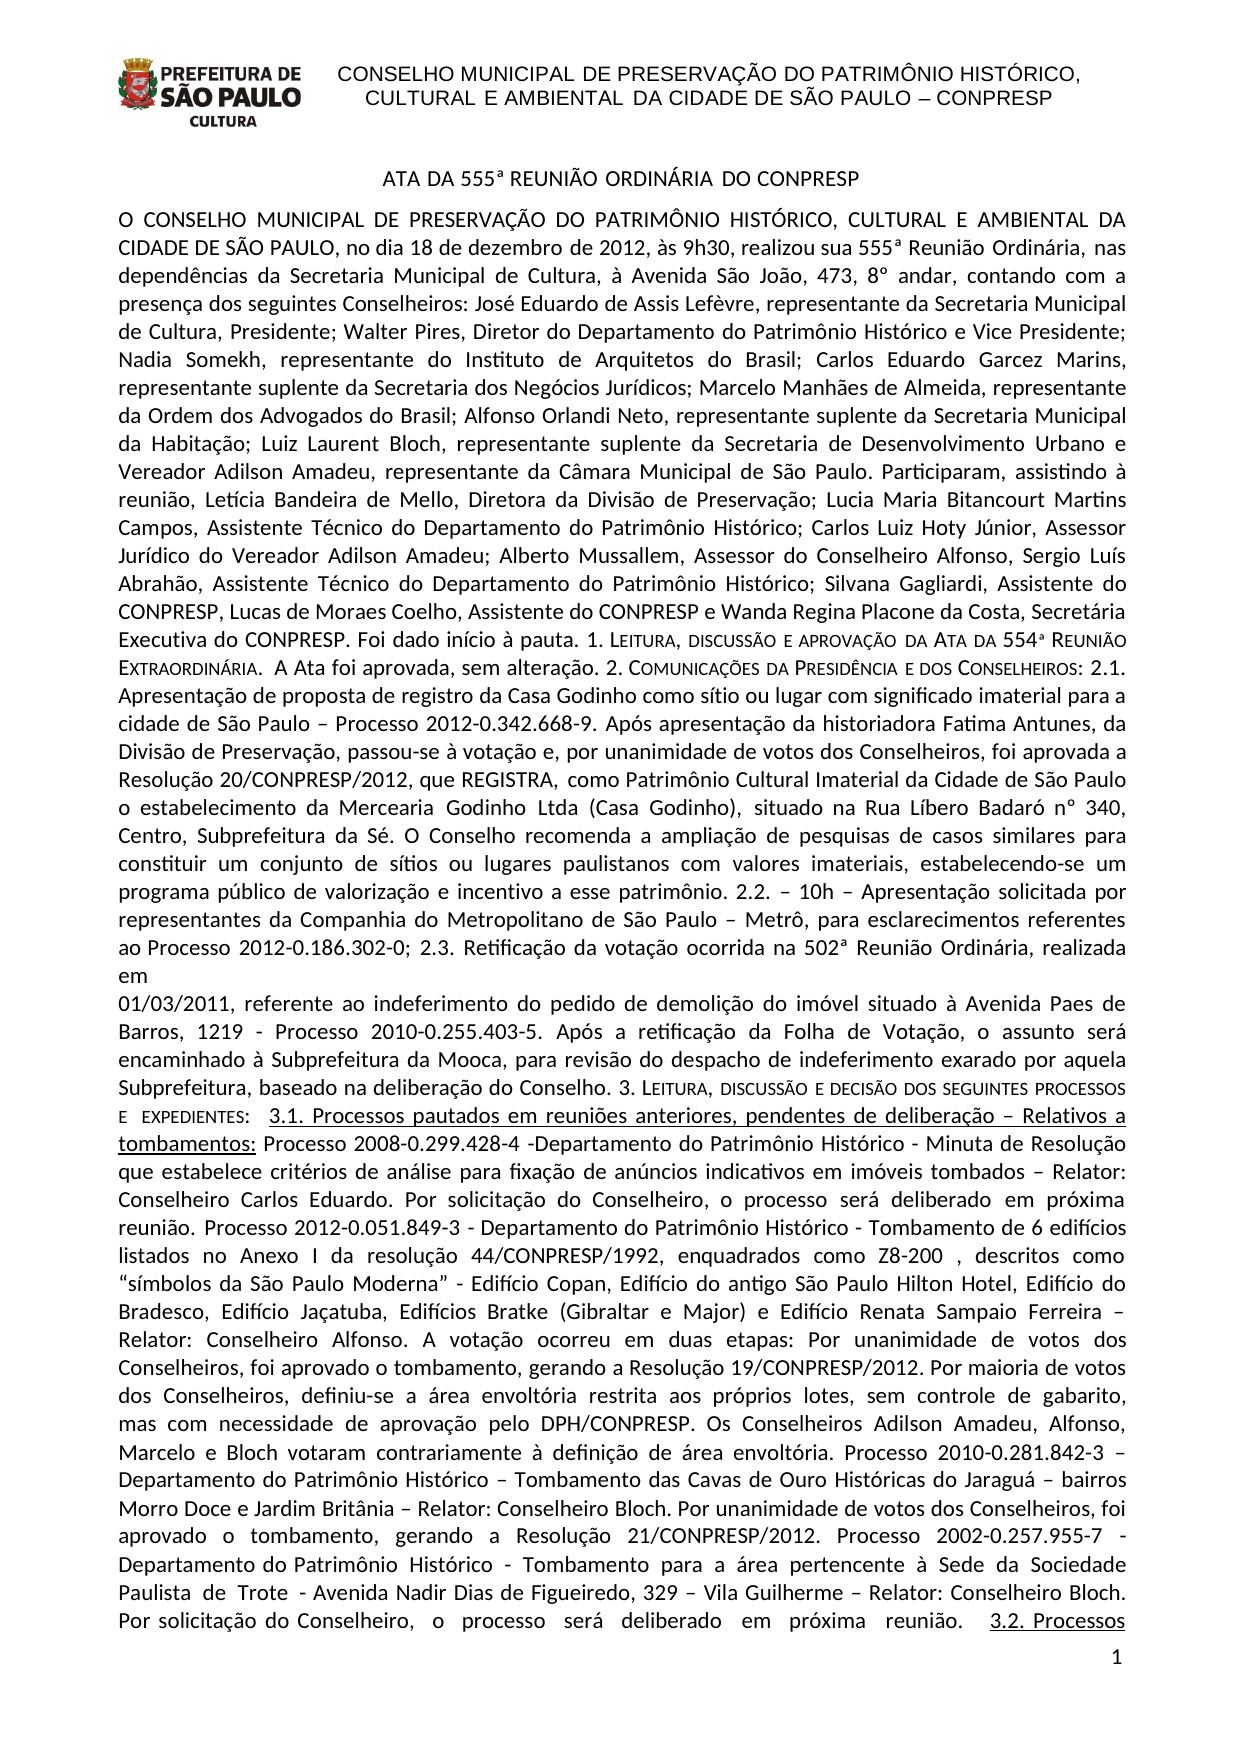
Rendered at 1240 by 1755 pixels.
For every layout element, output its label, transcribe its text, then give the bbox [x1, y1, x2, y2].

text 01/03/2011, referente ao indeferimento do pedido de demolição do imóvel situado à Avenida Paes de Barros, 1219 - Processo 2010-0.255.403-5. Após a retificação da Folha de Votação, o assunto será encaminhado à Subprefeitura da Mooca, para revisão do despacho de indeferimento exarado por aquela Subprefeitura, baseado na deliberação do Conselho. 3. LEITURA, DISCUSSÃO E DECISÃO DOS SEGUINTES PROCESSOS E EXPEDIENTES: 3.1. Processos pautados em reuniões anteriores, pendentes de deliberação – Relativos a tombamentos: Processo 2008-0.299.428-4 -Departamento do Patrimônio Histórico - Minuta de Resolução que estabelece critérios de análise para fixação de anúncios indicativos em imóveis tombados – Relator: Conselheiro Carlos Eduardo. Por solicitação do Conselheiro, o processo será deliberado em próxima reunião. Processo 2012-0.051.849-3 - Departamento do Patrimônio Histórico - Tombamento de 6 edifícios listados no Anexo I da resolução 44/CONPRESP/1992, enquadrados como Z8-200 , descritos como “símbolos da São Paulo Moderna” - Edifício Copan, Edifício do antigo São Paulo Hilton Hotel, Edifício do Bradesco, Edifício Jaçatuba, Edifícios Bratke (Gibraltar e Major) e Edifício Renata Sampaio Ferreira – Relator: Conselheiro Alfonso. A votação ocorreu em duas etapas: Por unanimidade de votos dos Conselheiros, foi aprovado o tombamento, gerando a Resolução 19/CONPRESP/2012. Por maioria de votos dos Conselheiros, definiu-se a área envoltória restrita aos próprios lotes, sem controle de gabarito, mas com necessidade de aprovação pelo DPH/CONPRESP. Os Conselheiros Adilson Amadeu, Alfonso, Marcelo e Bloch votaram contrariamente à definição de área envoltória. Processo 2010-0.281.842-3 – Departamento do Patrimônio Histórico – Tombamento das Cavas de Ouro Históricas do Jaraguá – bairros Morro Doce e Jardim Britânia – Relator: Conselheiro Bloch. Por unanimidade de votos dos Conselheiros, foi aprovado o tombamento, gerando a Resolução 21/CONPRESP/2012. Processo 2002-0.257.955-7 - Departamento do Patrimônio Histórico - Tombamento para a área pertencente à Sede da Sociedade Paulista de Trote - Avenida Nadir Dias de Figueiredo, 329 – Vila Guilherme – Relator: Conselheiro Bloch. Por solicitação do Conselheiro, o processo será deliberado em próxima reunião. 3.2. Processos [118, 989, 1127, 1634]
text ATA DA 555ª REUNIÃO ORDINÁRIA DO CONPRESP [382, 164, 1133, 192]
text O CONSELHO MUNICIPAL DE PRESERVAÇÃO DO PATRIMÔNIO HISTÓRICO, CULTURAL E AMBIENTAL DA CIDADE DE SÃO PAULO, no dia 18 de dezembro de 2012, às 9h30, realizou sua 555ª Reunião Ordinária, nas dependências da Secretaria Municipal de Cultura, à Avenida São João, 473, 8º andar, contando com a presença dos seguintes Conselheiros: José Eduardo de Assis Lefèvre, representante da Secretaria Municipal de Cultura, Presidente; Walter Pires, Diretor do Departamento do Patrimônio Histórico e Vice Presidente; Nadia Somekh, representante do Instituto de Arquitetos do Brasil; Carlos Eduardo Garcez Marins, representante suplente da Secretaria dos Negócios Jurídicos; Marcelo Manhães de Almeida, representante da Ordem dos Advogados do Brasil; Alfonso Orlandi Neto, representante suplente da Secretaria Municipal da Habitação; Luiz Laurent Bloch, representante suplente da Secretaria de Desenvolvimento Urbano e Vereador Adilson Amadeu, representante da Câmara Municipal de São Paulo. Participaram, assistindo à reunião, Letícia Bandeira de Mello, Diretora da Divisão de Preservação; Lucia Maria Bitancourt Martins Campos, Assistente Técnico do Departamento do Patrimônio Histórico; Carlos Luiz Hoty Júnior, Assessor Jurídico do Vereador Adilson Amadeu; Alberto Mussallem, Assessor do Conselheiro Alfonso, Sergio Luís Abrahão, Assistente Técnico do Departamento do Patrimônio Histórico; Silvana Gagliardi, Assistente do CONPRESP, Lucas de Moraes Coelho, Assistente do CONPRESP e Wanda Regina Placone da Costa, Secretária Executiva do CONPRESP. Foi dado início à pauta. 1. LEITURA, DISCUSSÃO E APROVAÇÃO DA ATA DA 554ª REUNIÃO EXTRAORDINÁRIA. A Ata foi aprovada, sem alteração. 2. COMUNICAÇÕES DA PRESIDÊNCIA E DOS CONSELHEIROS: 2.1. Apresentação de proposta de registro da Casa Godinho como sítio ou lugar com significado imaterial para a cidade de São Paulo – Processo 2012-0.342.668-9. Após apresentação da historiadora Fatima Antunes, da Divisão de Preservação, passou-se à votação e, por unanimidade de votos dos Conselheiros, foi aprovada a Resolução 20/CONPRESP/2012, que REGISTRA, como Patrimônio Cultural Imaterial da Cidade de São Paulo o estabelecimento da Mercearia Godinho Ltda (Casa Godinho), situado na Rua Líbero Badaró nº 340, Centro, Subprefeitura da Sé. O Conselho recomenda a ampliação de pesquisas de casos similares para constituir um conjunto de sítios ou lugares paulistanos com valores imateriais, estabelecendo-se um programa público de valorização e incentivo a esse patrimônio. 2.2. – 10h – Apresentação solicitada por representantes da Companhia do Metropolitano de São Paulo – Metrô, para esclarecimentos referentes ao Processo 2012-0.186.302-0; 2.3. Retificação da votação ocorrida na 502ª Reunião Ordinária, realizada em [118, 205, 1126, 989]
